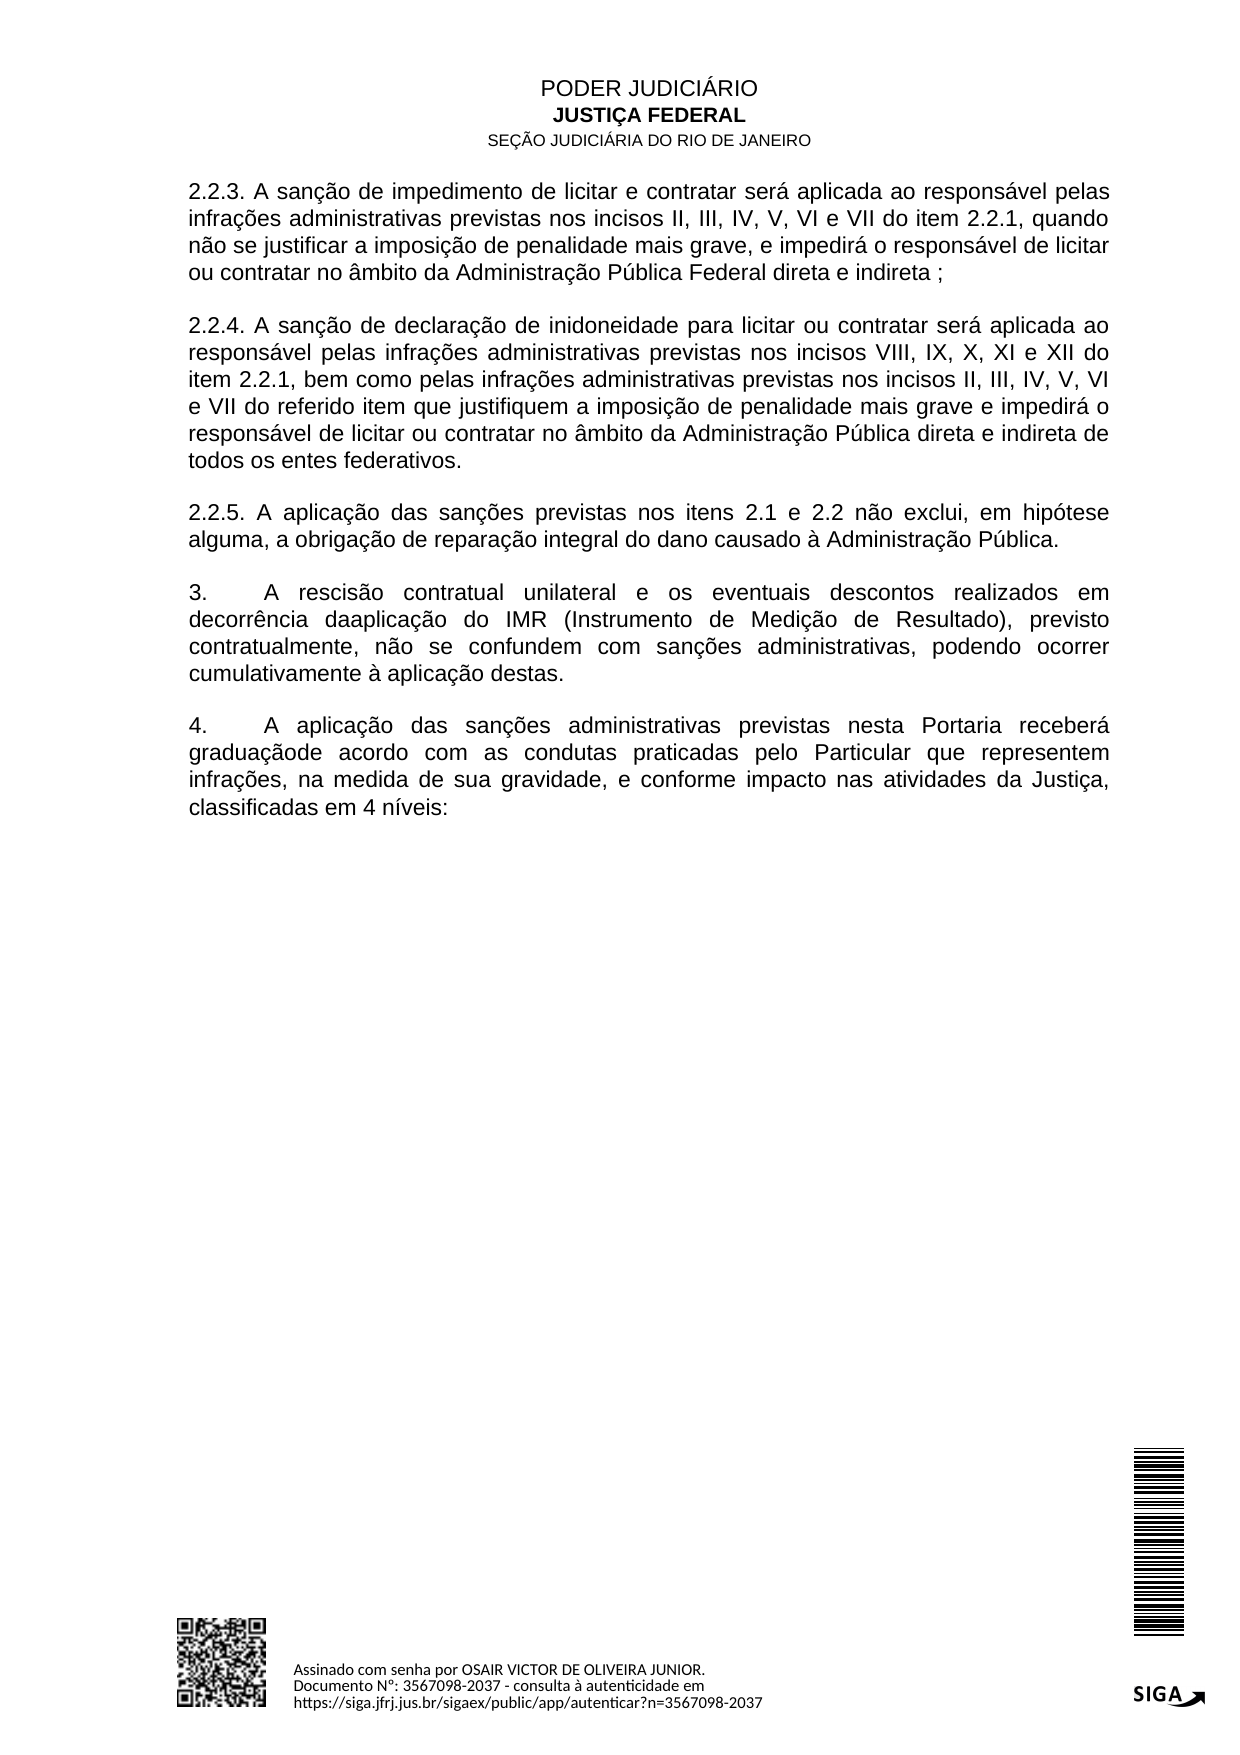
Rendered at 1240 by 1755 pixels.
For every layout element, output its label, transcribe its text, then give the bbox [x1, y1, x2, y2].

list A rescisão contratual unilateral e os eventuais descontos realizados em decorrência daaplicação do IMR (Instrumento de Medição de Resultado), previsto contratualmente, não se confundem com sanções administrativas, podendo ocorrer cumulativamente à aplicação destas. [188, 579, 1111, 686]
text 2.2.4. A sanção de declaração de inidoneidade para licitar ou contratar será aplicada ao responsável pelas infrações administrativas previstas nos incisos VIII, IX, X, XI e XII do item 2.2.1, bem como pelas infrações administrativas previstas nos incisos II, III, IV, V, VI e VII do referido item que justifiquem a imposição de penalidade mais grave e impedirá o responsável de licitar ou contratar no âmbito da Administração Pública direta e indireta de todos os entes federativos. [188, 312, 1111, 473]
text 2.2.5. A aplicação das sanções previstas nos itens 2.1 e 2.2 não exclui, em hipótese alguma, a obrigação de reparação integral do dano causado à Administração Pública. [188, 499, 1111, 553]
text 2.2.3. A sanção de impedimento de licitar e contratar será aplicada ao responsável pelas infrações administrativas previstas nos incisos II, III, IV, V, VI e VII do item 2.2.1, quando não se justificar a imposição de penalidade mais grave, e impedirá o responsável de licitar ou contratar no âmbito da Administração Pública Federal direta e indireta ; [188, 178, 1111, 286]
list A aplicação das sanções administrativas previstas nesta Portaria receberá graduaçãode acordo com as condutas praticadas pelo Particular que representem infrações, na medida de sua gravidade, e conforme impacto nas atividades da Justiça, classificadas em 4 níveis: [188, 712, 1111, 820]
